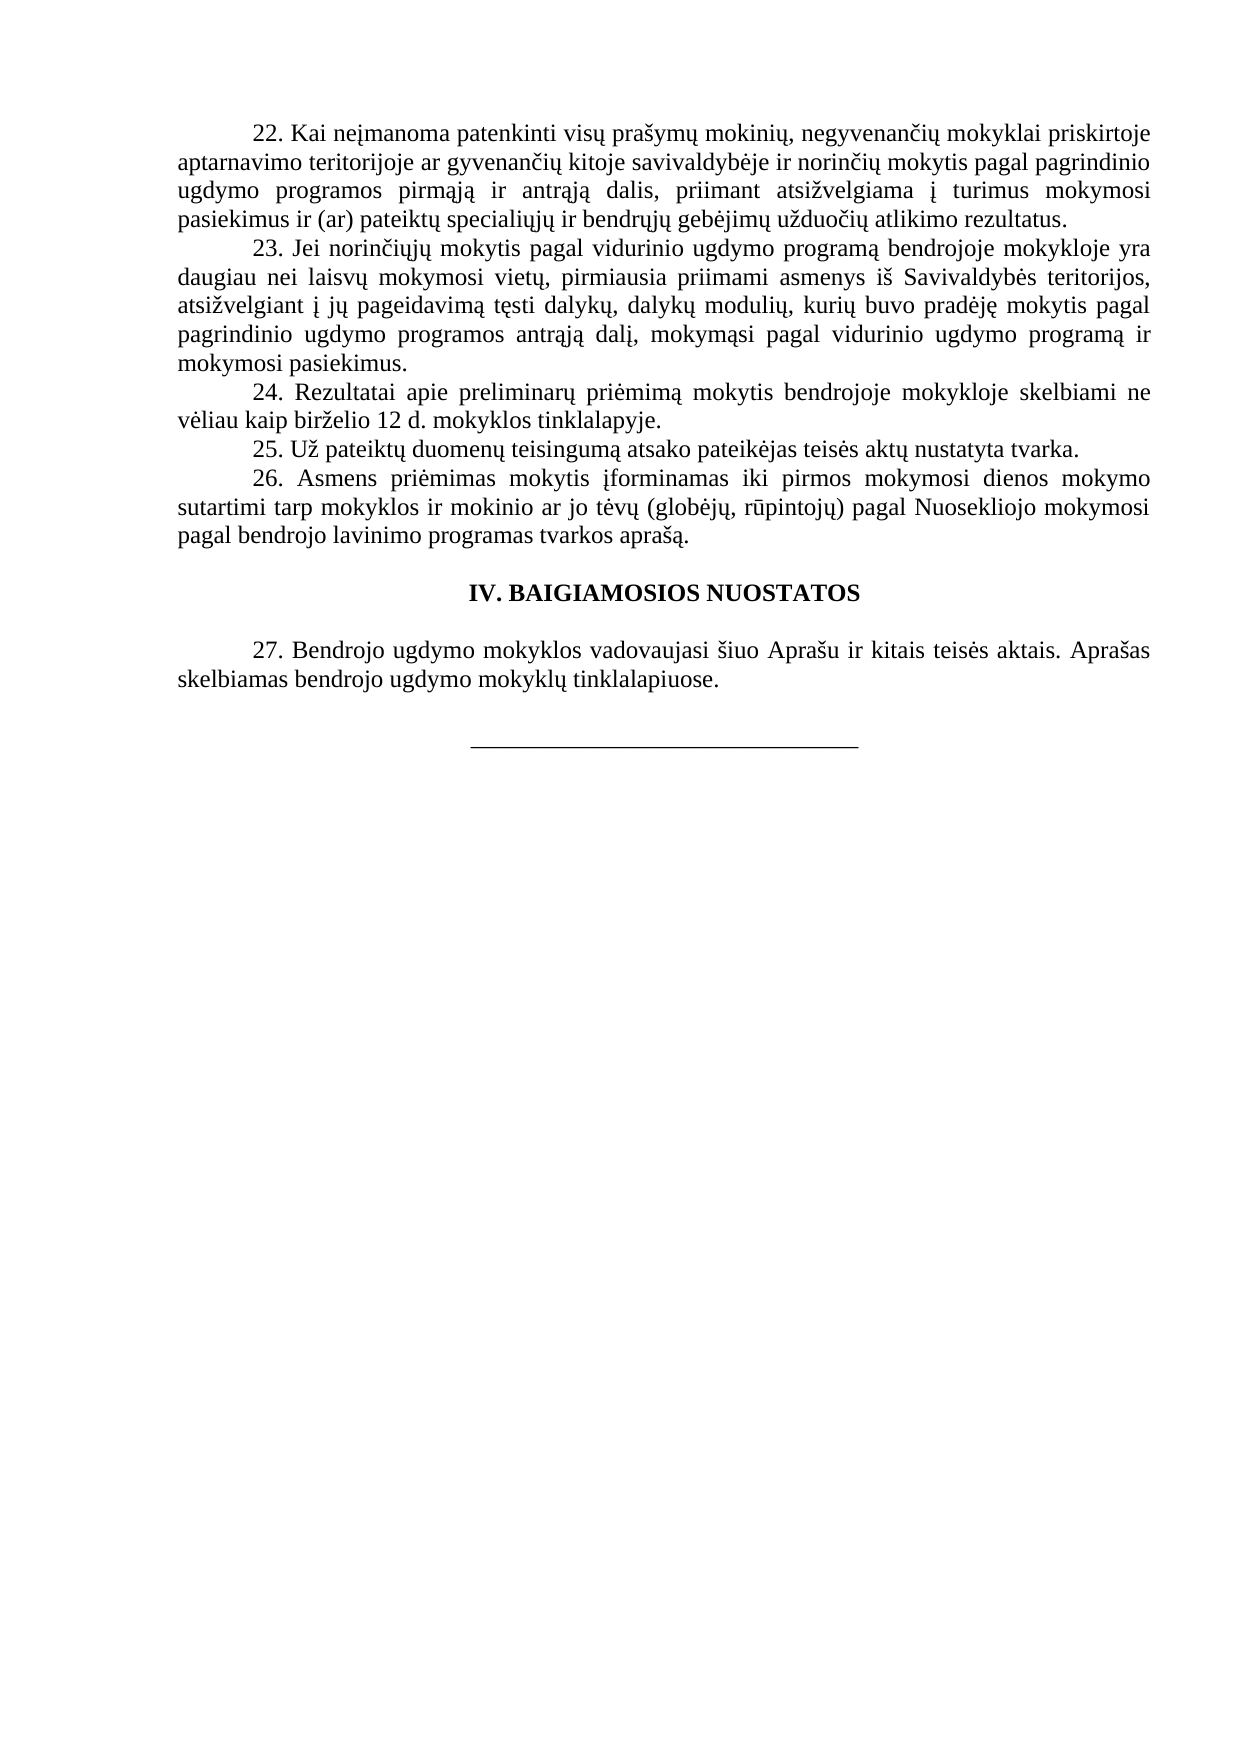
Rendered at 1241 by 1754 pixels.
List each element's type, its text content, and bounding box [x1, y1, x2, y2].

text 24. Rezultatai apie preliminarų priėmimą mokytis bendrojoje mokykloje skelbiami ne vėliau kaip birželio 12 d. mokyklos tinklalapyje. [177, 377, 1152, 434]
text 23. Jei norinčiųjų mokytis pagal vidurinio ugdymo programą bendrojoje mokykloje yra daugiau nei laisvų mokymosi vietų, pirmiausia priimami asmenys iš Savivaldybės teritorijos, atsižvelgiant į jų pageidavimą tęsti dalykų, dalykų modulių, kurių buvo pradėję mokytis pagal pagrindinio ugdymo programos antrąją dalį, mokymąsi pagal vidurinio ugdymo programą ir mokymosi pasiekimus. [177, 233, 1152, 377]
text 22. Kai neįmanoma patenkinti visų prašymų mokinių, negyvenančių mokyklai priskirtoje aptarnavimo teritorijoje ar gyvenančių kitoje savivaldybėje ir norinčių mokytis pagal pagrindinio ugdymo programos pirmąją ir antrąją dalis, priimant atsižvelgiama į turimus mokymosi pasiekimus ir (ar) pateiktų specialiųjų ir bendrųjų gebėjimų užduočių atlikimo rezultatus. [177, 118, 1152, 233]
text 26. Asmens priėmimas mokytis įforminamas iki pirmos mokymosi dienos mokymo sutartimi tarp mokyklos ir mokinio ar jo tėvų (globėjų, rūpintojų) pagal Nuosekliojo mokymosi pagal bendrojo lavinimo programas tvarkos aprašą. [177, 463, 1152, 549]
text 25. Už pateiktų duomenų teisingumą atsako pateikėjas teisės aktų nustatyta tvarka. [177, 434, 1152, 463]
text IV. BAIGIAMOSIOS NUOSTATOS [177, 578, 1152, 607]
text 27. Bendrojo ugdymo mokyklos vadovaujasi šiuo Aprašu ir kitais teisės aktais. Aprašas skelbiamas bendrojo ugdymo mokyklų tinklalapiuose. [177, 636, 1152, 693]
text _______________________________ [177, 722, 1152, 751]
